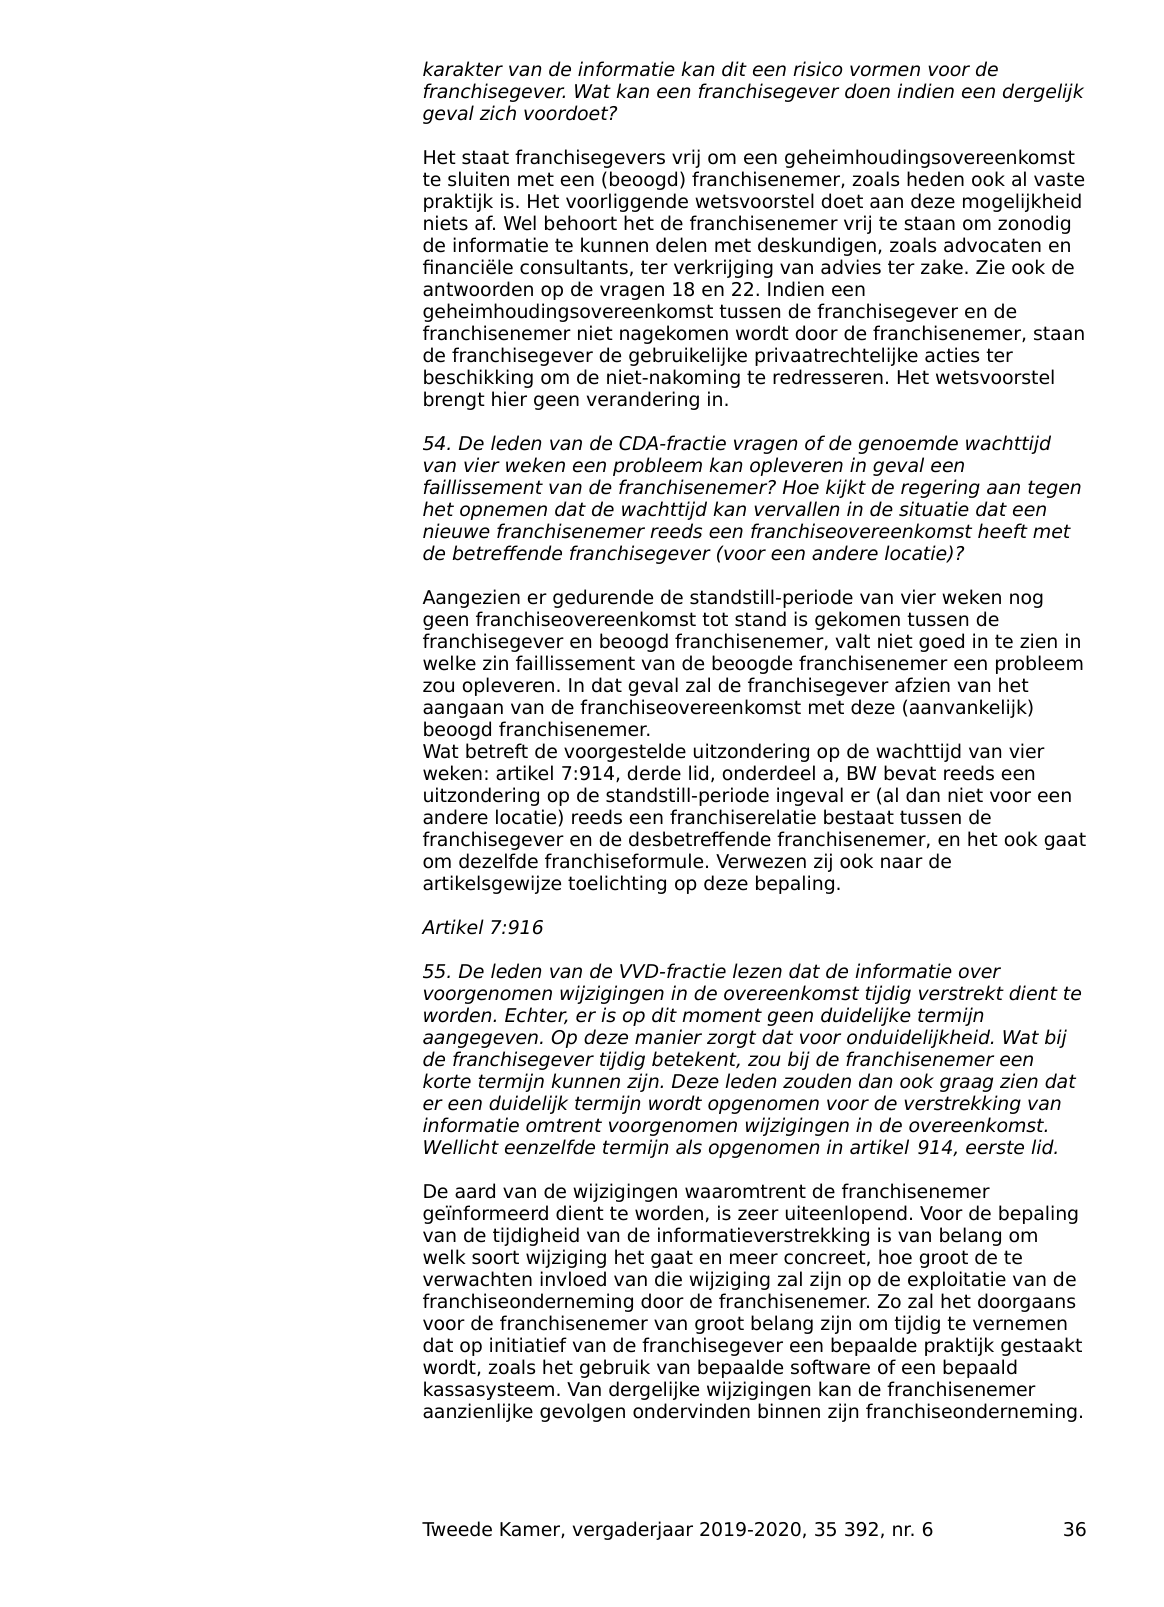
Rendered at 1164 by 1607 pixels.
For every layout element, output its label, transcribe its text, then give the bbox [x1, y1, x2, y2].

text karakter van de informatie kan dit een risico vormen voor de franchisegever. Wat kan een franchisegever doen indien een dergelijk geval zich voordoet? [422, 59, 1087, 125]
text Wat betreft de voorgestelde uitzondering op de wachttijd van vier weken: artikel 7:914, derde lid, onderdeel a, BW bevat reeds een uitzondering op de standstill-periode ingeval er (al dan niet voor een andere locatie) reeds een franchiserelatie bestaat tussen de franchisegever en de desbetreffende franchisenemer, en het ook gaat om dezelfde franchiseformule. Verwezen zij ook naar de artikelsgewijze toelichting op deze bepaling. [422, 741, 1087, 895]
text Aangezien er gedurende de standstill-periode van vier weken nog geen franchiseovereenkomst tot stand is gekomen tussen de franchisegever en beoogd franchisenemer, valt niet goed in te zien in welke zin faillissement van de beoogde franchisenemer een probleem zou opleveren. In dat geval zal de franchisegever afzien van het aangaan van de franchiseovereenkomst met deze (aanvankelijk) beoogd franchisenemer. [422, 587, 1087, 741]
subtitle Artikel 7:916 [422, 917, 1087, 939]
text 55. De leden van de VVD-fractie lezen dat de informatie over voorgenomen wijzigingen in de overeenkomst tijdig verstrekt dient te worden. Echter, er is op dit moment geen duidelijke termijn aangegeven. Op deze manier zorgt dat voor onduidelijkheid. Wat bij de franchisegever tijdig betekent, zou bij de franchisenemer een korte termijn kunnen zijn. Deze leden zouden dan ook graag zien dat er een duidelijk termijn wordt opgenomen voor de verstrekking van informatie omtrent voorgenomen wijzigingen in de overeenkomst. Wellicht eenzelfde termijn als opgenomen in artikel 914, eerste lid. [422, 961, 1087, 1159]
text Het staat franchisegevers vrij om een geheimhoudingsovereenkomst te sluiten met een (beoogd) franchisenemer, zoals heden ook al vaste praktijk is. Het voorliggende wetsvoorstel doet aan deze mogelijkheid niets af. Wel behoort het de franchisenemer vrij te staan om zonodig de informatie te kunnen delen met deskundigen, zoals advocaten en financiële consultants, ter verkrijging van advies ter zake. Zie ook de antwoorden op de vragen 18 en 22. Indien een geheimhoudingsovereenkomst tussen de franchisegever en de franchisenemer niet nagekomen wordt door de franchisenemer, staan de franchisegever de gebruikelijke privaatrechtelijke acties ter beschikking om de niet-nakoming te redresseren. Het wetsvoorstel brengt hier geen verandering in. [422, 147, 1087, 411]
text 54. De leden van de CDA-fractie vragen of de genoemde wachttijd van vier weken een probleem kan opleveren in geval een faillissement van de franchisenemer? Hoe kijkt de regering aan tegen het opnemen dat de wachttijd kan vervallen in de situatie dat een nieuwe franchisenemer reeds een franchiseovereenkomst heeft met de betreffende franchisegever (voor een andere locatie)? [422, 433, 1087, 565]
text De aard van de wijzigingen waaromtrent de franchisenemer geïnformeerd dient te worden, is zeer uiteenlopend. Voor de bepaling van de tijdigheid van de informatieverstrekking is van belang om welk soort wijziging het gaat en meer concreet, hoe groot de te verwachten invloed van die wijziging zal zijn op de exploitatie van de franchiseonderneming door de franchisenemer. Zo zal het doorgaans voor de franchisenemer van groot belang zijn om tijdig te vernemen dat op initiatief van de franchisegever een bepaalde praktijk gestaakt wordt, zoals het gebruik van bepaalde software of een bepaald kassasysteem. Van dergelijke wijzigingen kan de franchisenemer aanzienlijke gevolgen ondervinden binnen zijn franchiseonderneming. [422, 1181, 1087, 1423]
